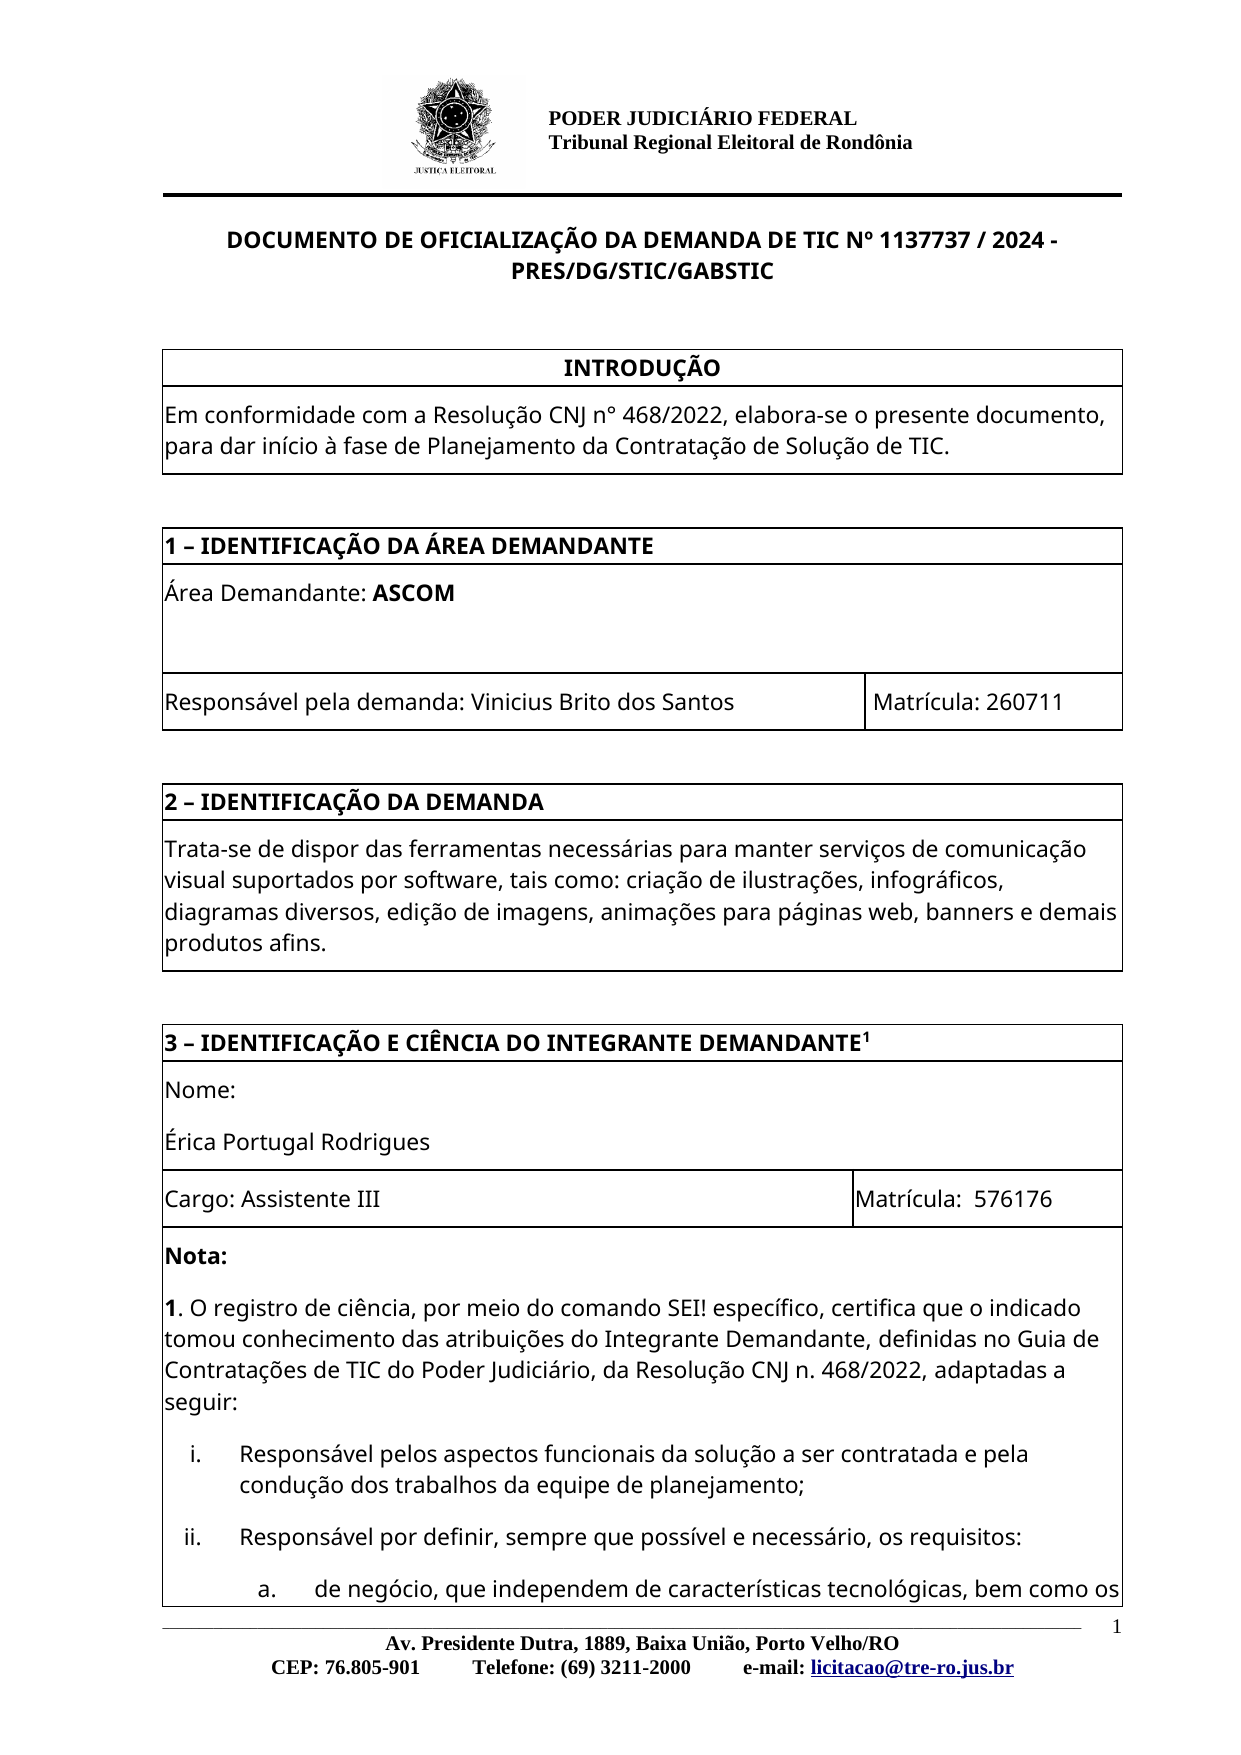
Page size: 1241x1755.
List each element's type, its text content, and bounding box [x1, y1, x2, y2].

text DOCUMENTO DE OFICIALIZAÇÃO DA DEMANDA DE TIC Nº 1137737 / 2024 - PRES/DG/STIC/GABSTIC [162, 224, 1122, 286]
table_cell Nome: Érica Portugal Rodrigues [163, 1062, 1122, 1169]
table_header 1 – IDENTIFICAÇÃO DA ÁREA DEMANDANTE [163, 529, 1122, 563]
table_header 2 – IDENTIFICAÇÃO DA DEMANDA [163, 785, 1122, 819]
table_cell Responsável pela demanda: Vinicius Brito dos Santos [163, 674, 864, 729]
table_cell Matrícula: 260711 [866, 674, 1122, 729]
table_cell Trata-se de dispor das ferramentas necessárias para manter serviços de comunicação visual suportados por software, tais como: criação de ilustrações, infográficos, diagramas diversos, edição de imagens, animações para páginas web, banners e demais produtos afins. [163, 821, 1122, 970]
table_cell Cargo: Assistente III [163, 1171, 852, 1226]
table_cell Em conformidade com a Resolução CNJ n° 468/2022, elabora-se o presente documento, para dar início à fase de Planejamento da Contratação de Solução de TIC. [163, 387, 1122, 473]
table_cell Nota: 1. O registro de ciência, por meio do comando SEI! específico, certifica que o indicado tomou conhecimento das atribuições do Integrante Demandante, definidas no Guia de Contratações de TIC do Poder Judiciário, da Resolução CNJ n. 468/2022, adaptadas a seguir: Responsável pelos aspectos funcionais da solução a ser contratada e pela condução dos trabalhos da equipe de planejamento; Responsável por definir, sempre que possível e necessário, os requisitos: de negócio, que independem de características tecnológicas, bem como os [163, 1228, 1122, 1606]
table_cell Área Demandante: ASCOM [163, 565, 1122, 672]
table_cell Matrícula: 576176 [854, 1171, 1122, 1226]
table_header INTRODUÇÃO [163, 350, 1122, 385]
table_header 3 – IDENTIFICAÇÃO E CIÊNCIA DO INTEGRANTE DEMANDANTE1 [163, 1025, 1122, 1060]
